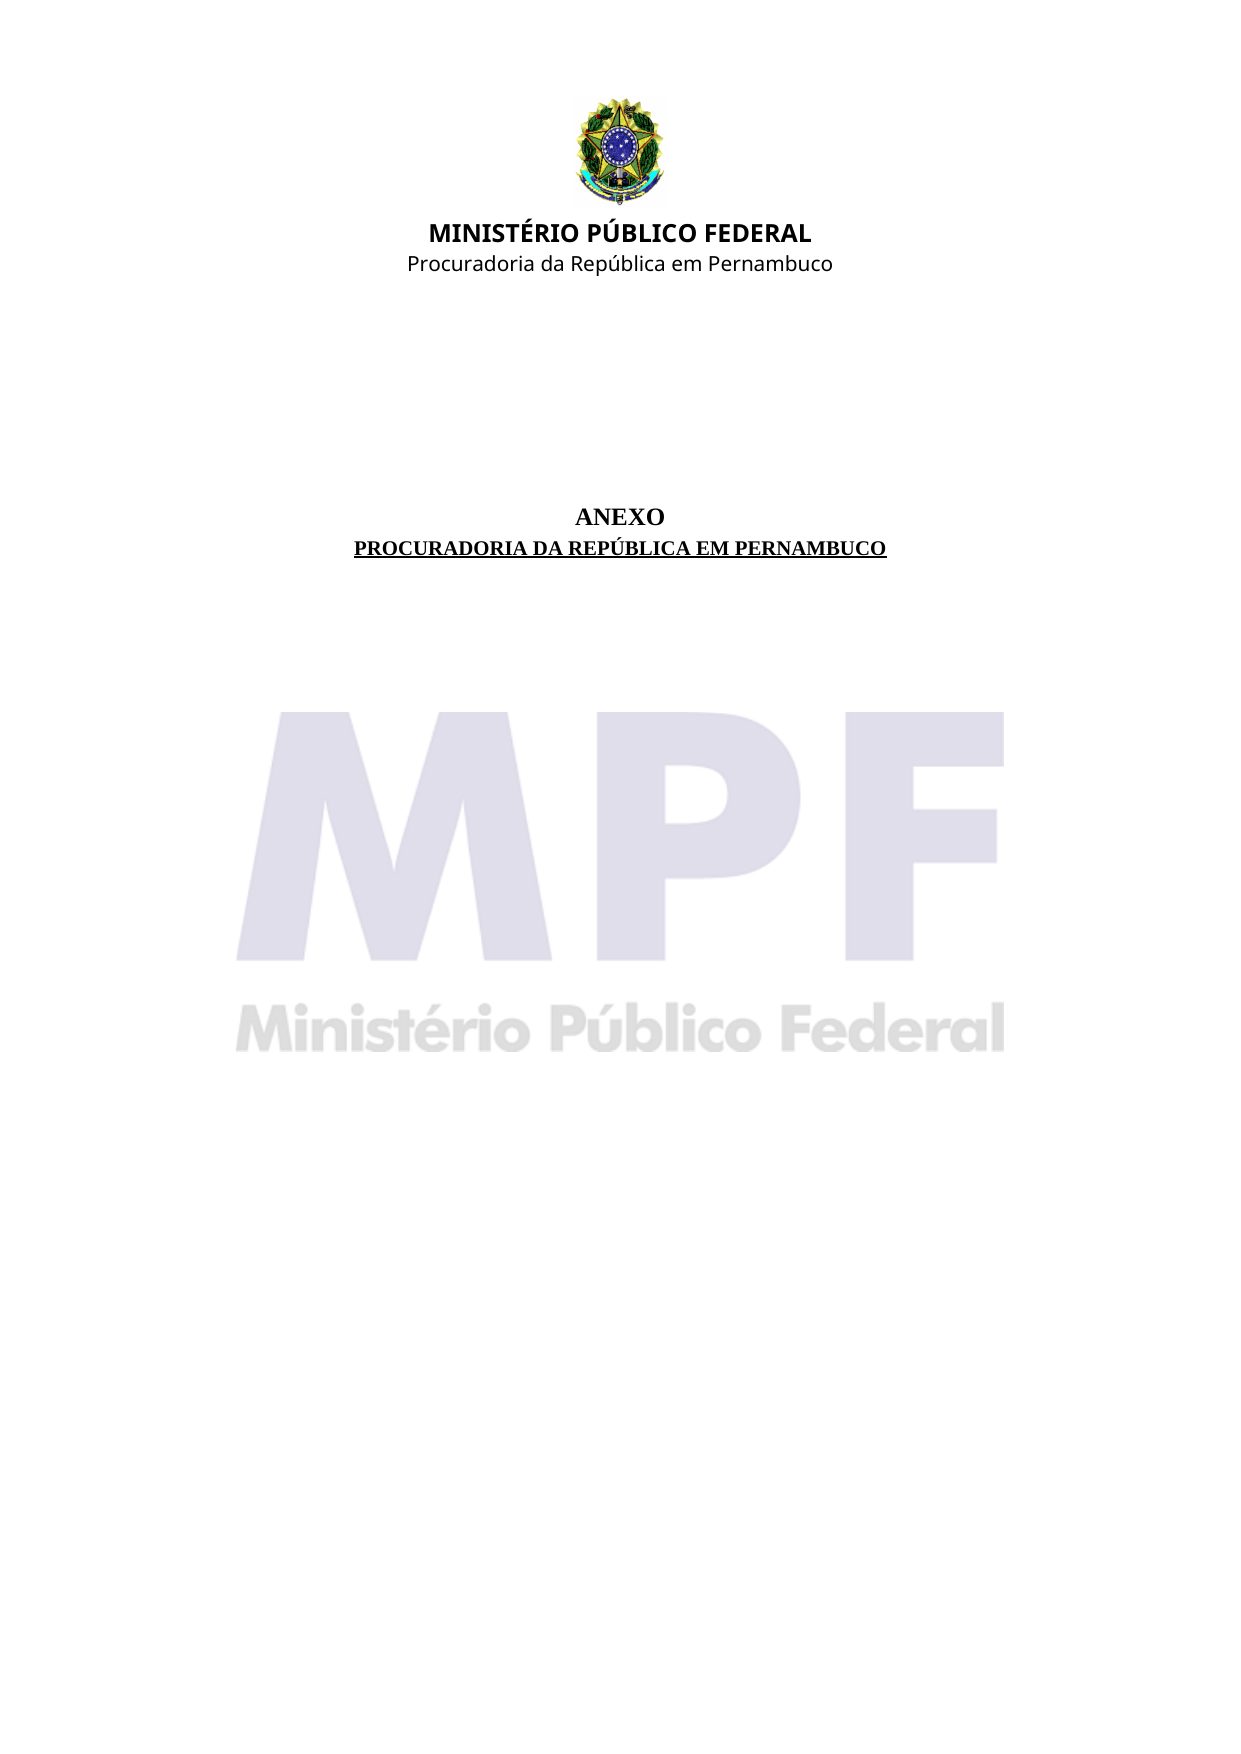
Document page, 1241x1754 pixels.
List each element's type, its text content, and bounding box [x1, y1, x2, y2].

text ANEXO [177, 503, 1063, 531]
picture [236, 712, 1004, 1052]
text PROCURADORIA DA REPÚBLICA EM PERNAMBUCO [177, 536, 1063, 559]
